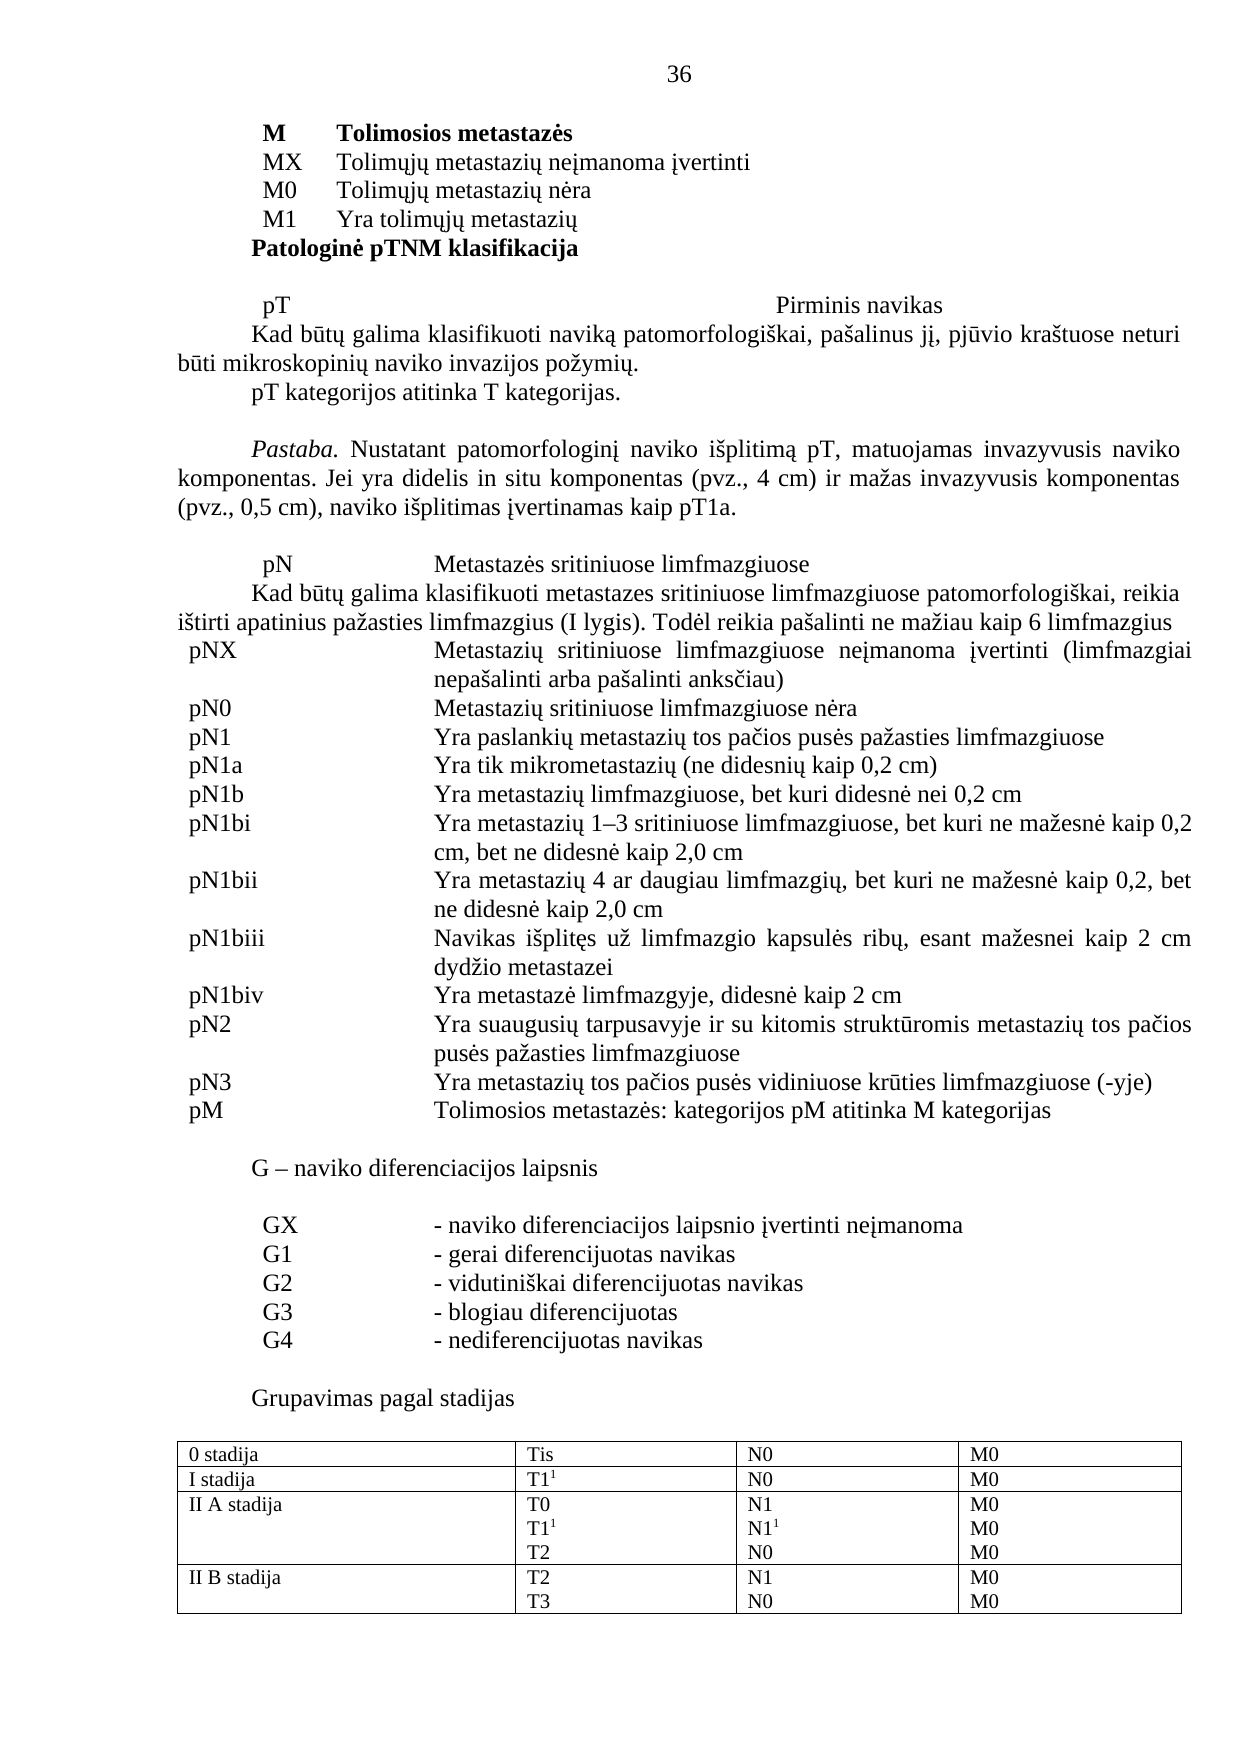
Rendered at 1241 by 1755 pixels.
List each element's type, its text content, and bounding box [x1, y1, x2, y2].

table_cell M0 M0 [959, 1565, 1181, 1613]
table_cell - vidutiniškai diferencijuotas navikas [422, 1268, 1204, 1297]
table_header pNX [177, 636, 422, 693]
table_cell MX [177, 147, 325, 176]
table_cell pN3 [177, 1067, 422, 1096]
table_cell M1 [177, 204, 325, 233]
table_cell Yra suaugusių tarpusavyje ir su kitomis struktūromis metastazių tos pačios pusės pažasties limfmazgiuose [422, 1009, 1204, 1067]
table_cell - blogiau diferencijuotas [422, 1297, 1204, 1326]
table_header 0 stadija [178, 1442, 515, 1466]
text pT kategorijos atitinka T kategorijas. [177, 377, 1181, 406]
table_cell Yra metastazė limfmazgyje, didesnė kaip 2 cm [422, 981, 1204, 1009]
table_cell Yra tik mikrometastazių (ne didesnių kaip 0,2 cm) [422, 751, 1204, 779]
table_cell Yra metastazių limfmazgiuose, bet kuri didesnė nei 0,2 cm [422, 779, 1204, 808]
text Kad būtų galima klasifikuoti naviką patomorfologiškai, pašalinus jį, pjūvio kraštuose neturi būti mikroskopinių naviko invazijos požymių. [177, 319, 1181, 377]
text Patologinė pTNM klasifikacija [177, 233, 1181, 262]
table_cell Tolimosios metastazės: kategorijos pM atitinka M kategorijas [422, 1096, 1204, 1124]
table_header Pirminis navikas [690, 291, 1204, 319]
table_cell pN1biii [177, 923, 422, 981]
table_cell pN0 [177, 693, 422, 722]
table_cell Yra metastazių tos pačios pusės vidiniuose krūties limfmazgiuose (-yje) [422, 1067, 1204, 1096]
table_cell T11 [516, 1467, 736, 1491]
table_cell pN1b [177, 779, 422, 808]
table_cell - nediferencijuotas navikas [422, 1326, 1204, 1354]
table_cell II A stadija [178, 1492, 515, 1564]
table_cell G4 [177, 1326, 422, 1354]
table_cell Yra paslankių metastazių tos pačios pusės pažasties limfmazgiuose [422, 722, 1204, 751]
table_header GX [177, 1211, 422, 1239]
table_cell pN1a [177, 751, 422, 779]
table_cell T2 T3 [516, 1565, 736, 1613]
text Kad būtų galima klasifikuoti metastazes sritiniuose limfmazgiuose patomorfologiškai, reikia ištirti apatinius pažasties limfmazgius (I lygis). Todėl reikia pašalinti ne mažiau kaip 6 limfmazgius [177, 578, 1181, 636]
table_cell N0 [737, 1467, 958, 1491]
text Pastaba. Nustatant patomorfologinį naviko išplitimą pT, matuojamas invazyvusis naviko komponentas. Jei yra didelis in situ komponentas (pvz., 4 cm) ir mažas invazyvusis komponentas (pvz., 0,5 cm), naviko išplitimas įvertinamas kaip pT1a. [177, 434, 1181, 521]
table_cell G2 [177, 1268, 422, 1297]
table_cell M0 [959, 1467, 1181, 1491]
table_cell Tolimųjų metastazių neįmanoma įvertinti [325, 147, 1204, 176]
table_cell T0 T11 T2 [516, 1492, 736, 1564]
table_cell Tolimųjų metastazių nėra [325, 176, 1204, 204]
table_cell M0 M0 M0 [959, 1492, 1181, 1564]
table_cell G1 [177, 1239, 422, 1268]
table_header M [177, 118, 325, 147]
table_cell I stadija [178, 1467, 515, 1491]
table_cell Yra metastazių 1–3 sritiniuose limfmazgiuose, bet kuri ne mažesnė kaip 0,2 cm, bet ne didesnė kaip 2,0 cm [422, 808, 1204, 866]
table_header pT [177, 291, 690, 319]
table_cell pM [177, 1096, 422, 1124]
table_header pN [177, 549, 422, 578]
table_cell Yra tolimųjų metastazių [325, 204, 1204, 233]
table_header - naviko diferenciacijos laipsnio įvertinti neįmanoma [422, 1211, 1204, 1239]
table_header N0 [737, 1442, 958, 1466]
table_cell pN1bi [177, 808, 422, 866]
table_header M0 [959, 1442, 1181, 1466]
table_cell N1 N11 N0 [737, 1492, 958, 1564]
table_cell pN2 [177, 1009, 422, 1067]
table_cell N1 N0 [737, 1565, 958, 1613]
table_cell Metastazių sritiniuose limfmazgiuose nėra [422, 693, 1204, 722]
table_cell Navikas išplitęs už limfmazgio kapsulės ribų, esant mažesnei kaip 2 cm dydžio metastazei [422, 923, 1204, 981]
table_header Metastazės sritiniuose limfmazgiuose [422, 549, 1204, 578]
table_header Tis [516, 1442, 736, 1466]
table_cell pN1 [177, 722, 422, 751]
table_cell II B stadija [178, 1565, 515, 1613]
table_cell pN1bii [177, 866, 422, 923]
table_cell M0 [177, 176, 325, 204]
table_header Tolimosios metastazės [325, 118, 1204, 147]
table_cell - gerai diferencijuotas navikas [422, 1239, 1204, 1268]
text G – naviko diferenciacijos laipsnis [177, 1153, 1181, 1182]
table_cell G3 [177, 1297, 422, 1326]
text Grupavimas pagal stadijas [177, 1383, 1181, 1412]
table_header Metastazių sritiniuose limfmazgiuose neįmanoma įvertinti (limfmazgiai nepašalinti arba pašalinti anksčiau) [422, 636, 1204, 693]
table_cell pN1biv [177, 981, 422, 1009]
table_cell Yra metastazių 4 ar daugiau limfmazgių, bet kuri ne mažesnė kaip 0,2, bet ne didesnė kaip 2,0 cm [422, 866, 1204, 923]
